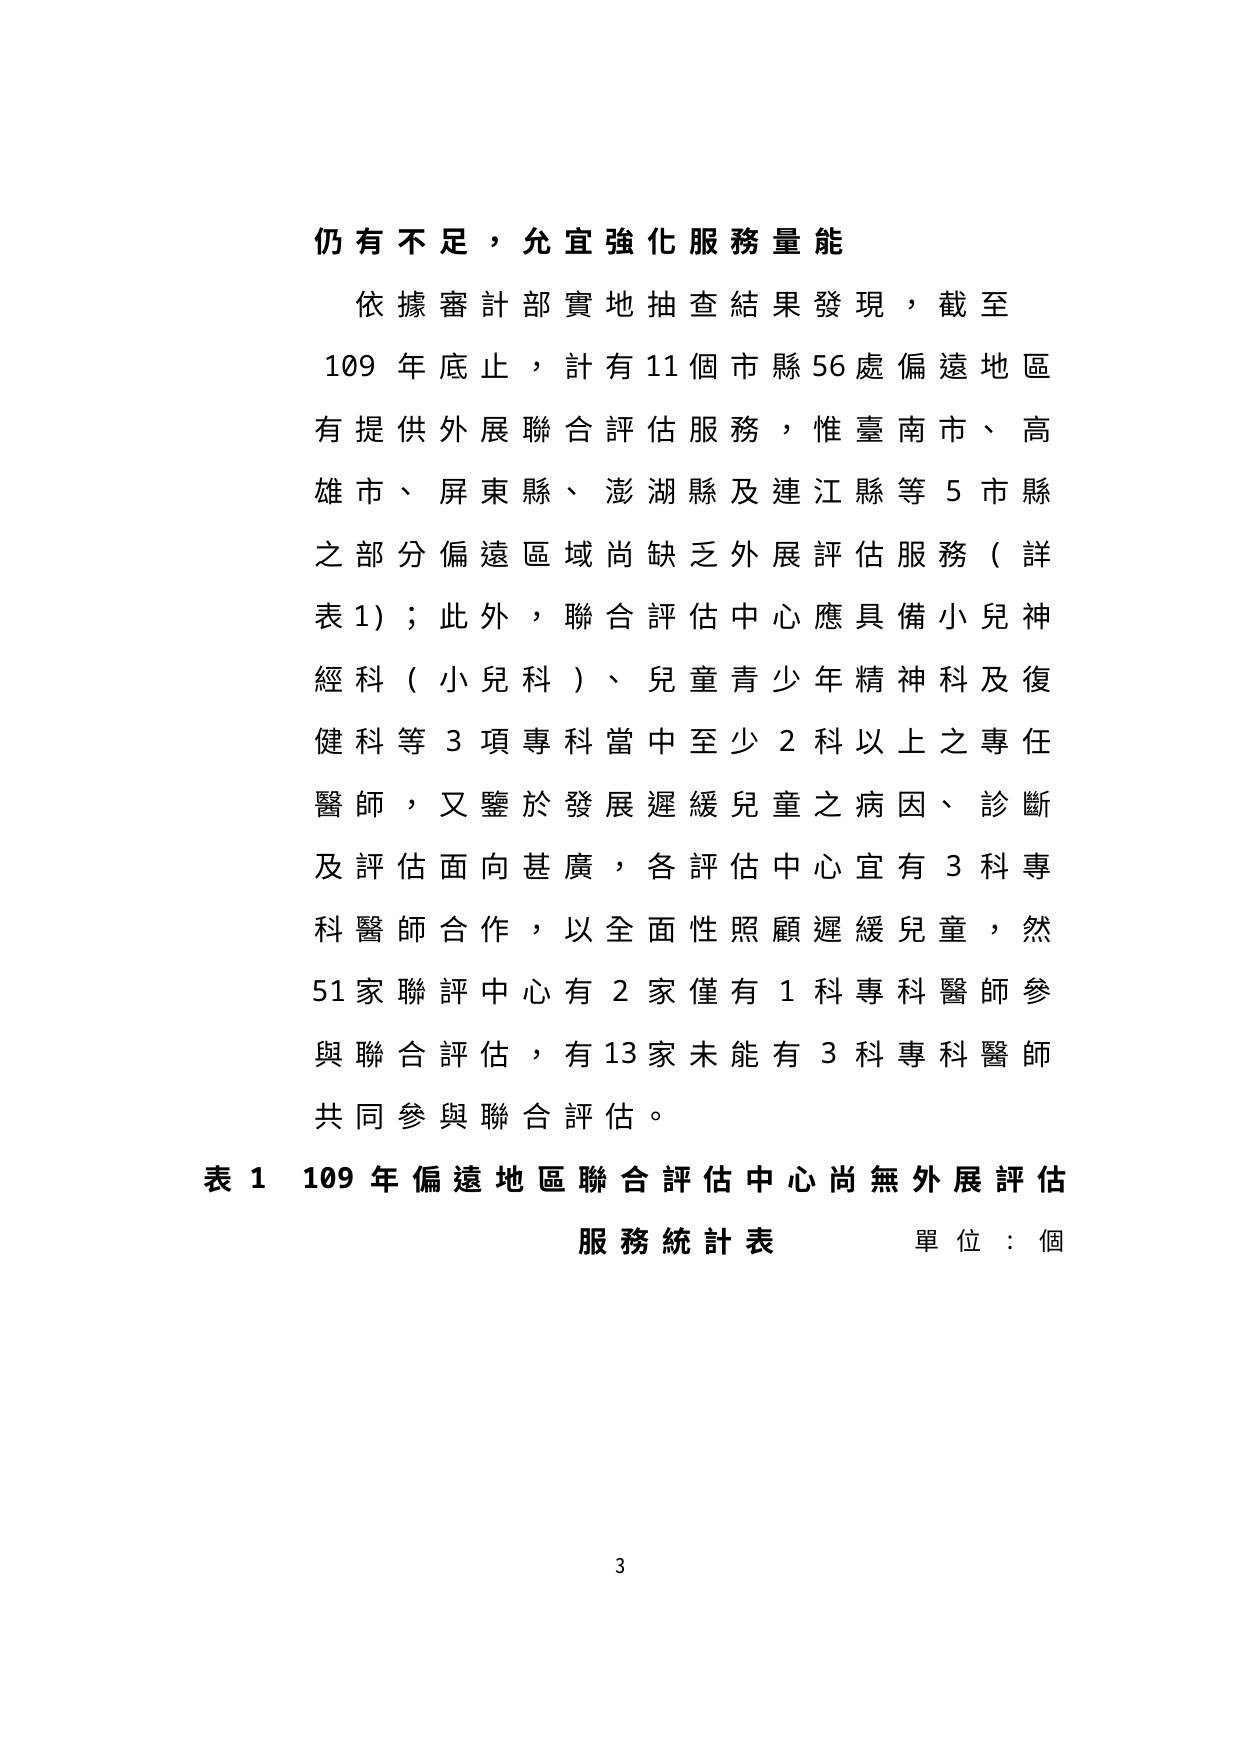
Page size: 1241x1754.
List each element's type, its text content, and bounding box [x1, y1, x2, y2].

text 表1 109年偏遠地區聯合評估中心尚無外展評估服務統計表 單位:個 [183, 1136, 1072, 1261]
text 仍有不足，允宜強化服務量能 [242, 198, 1058, 261]
text 依據審計部實地抽查結果發現，截至109年底止，計有11個市縣56處偏遠地區有提供外展聯合評估服務，惟臺南市、高雄市、屏東縣、澎湖縣及連江縣等5市縣之部分偏遠區域尚缺乏外展評估服務(詳表1)；此外，聯合評估中心應具備小兒神經科(小兒科)、兒童青少年精神科及復健科等3項專科當中至少2科以上之專任醫師，又鑒於發展遲緩兒童之病因、診斷及評估面向甚廣，各評估中心宜有3科專科醫師合作，以全面性照顧遲緩兒童，然51家聯評中心有2家僅有1科專科醫師參與聯合評估，有13家未能有3科專科醫師共同參與聯合評估。 [271, 261, 1058, 1136]
